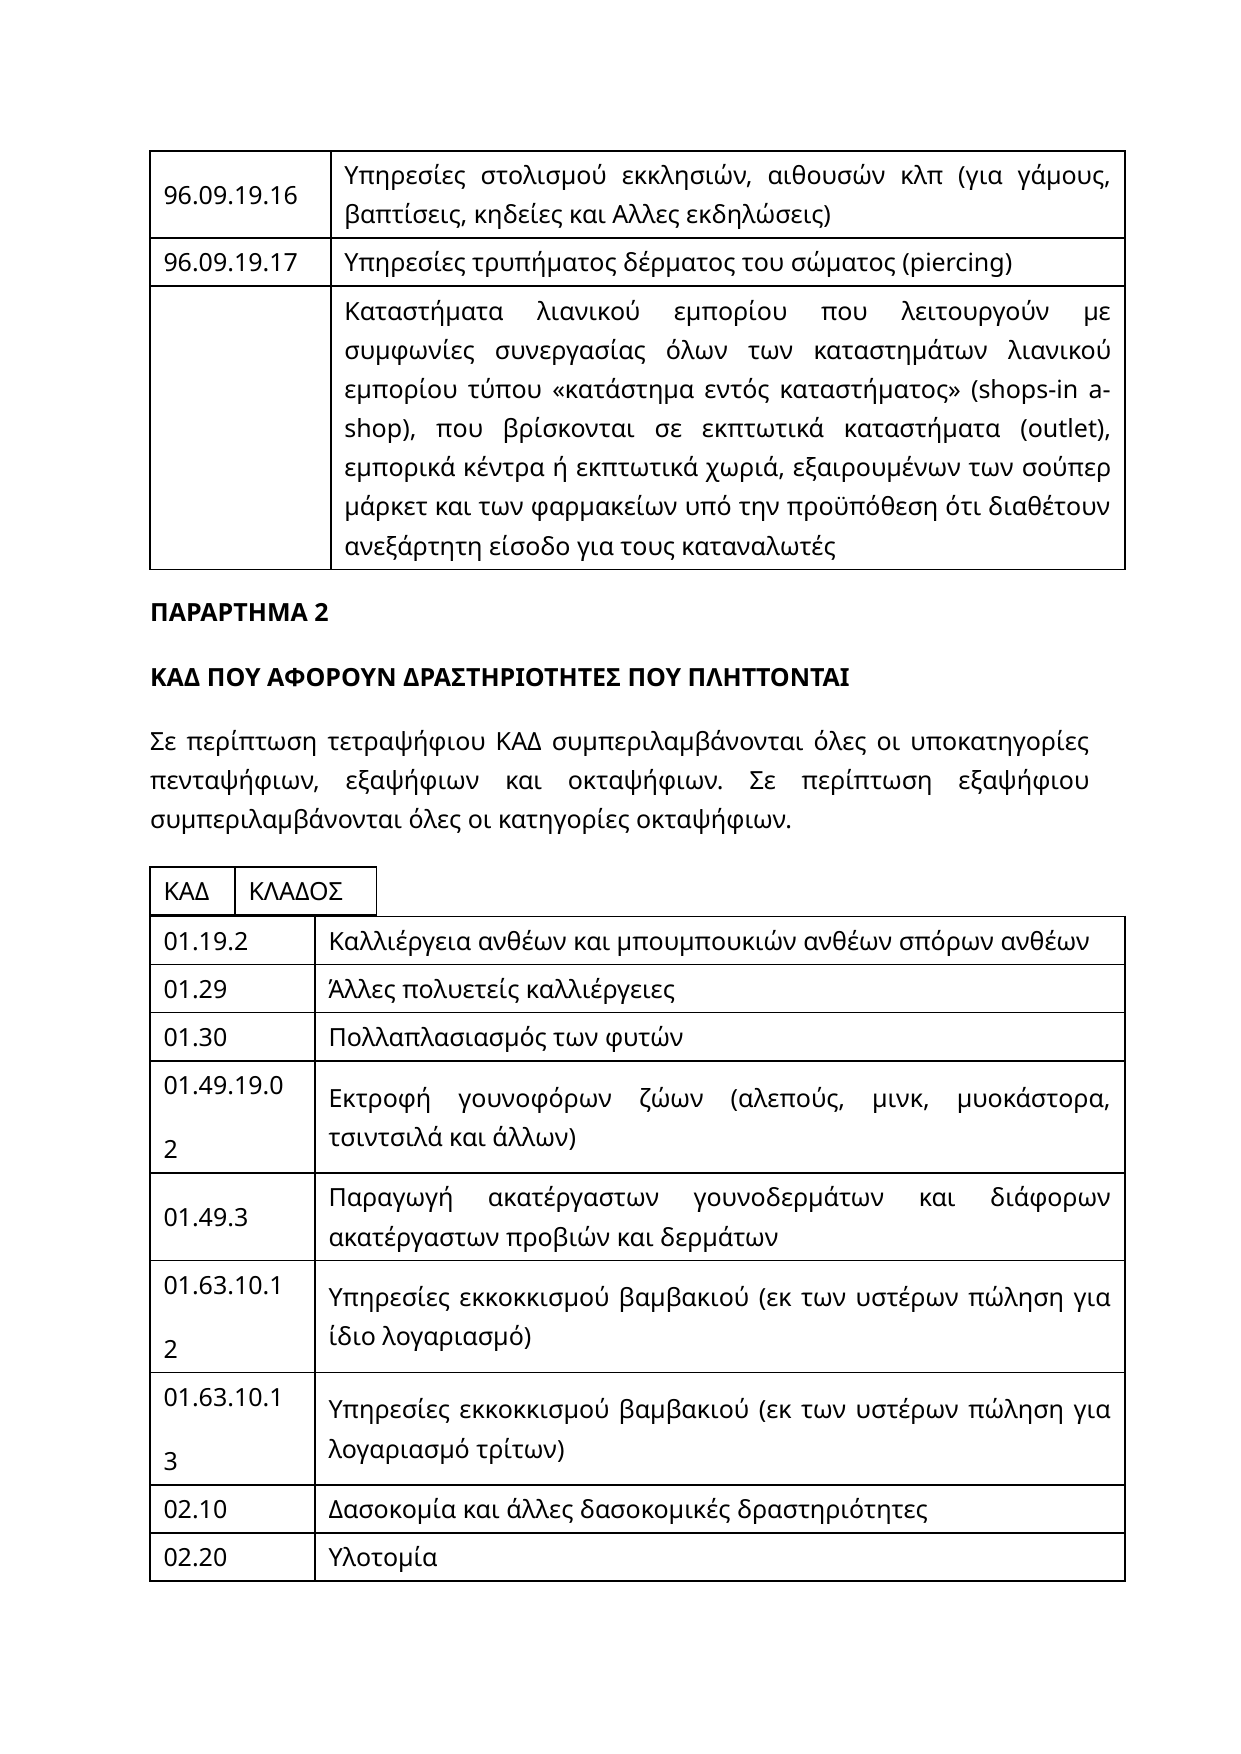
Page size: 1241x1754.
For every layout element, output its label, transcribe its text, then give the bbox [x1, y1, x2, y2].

table_cell 01.63.10.1 3 [151, 1373, 314, 1484]
table_cell 01.30 [151, 1013, 314, 1060]
table_cell Υπηρεσίες τρυπήματος δέρματος του σώματος (piercing) [332, 239, 1124, 285]
table_header ΚΑΔ [151, 868, 234, 914]
table_cell 01.49.19.0 2 [151, 1062, 314, 1172]
table_cell Άλλες πολυετείς καλλιέργειες [316, 965, 1124, 1012]
table_cell 01.63.10.1 2 [151, 1261, 314, 1372]
table_cell Καταστήματα λιανικού εμπορίου που λειτουργούν με συμφωνίες συνεργασίας όλων των καταστημάτων λιανικού εμπορίου τύπου «κατάστημα εντός καταστήματος» (shops-in a-shop), που βρίσκονται σε εκπτωτικά καταστήματα (outlet), εμπορικά κέντρα ή εκπτωτικά χωριά, εξαιρουμένων των σούπερ μάρκετ και των φαρμακείων υπό την προϋπόθεση ότι διαθέτουν ανεξάρτητη είσοδο για τους καταναλωτές [332, 287, 1124, 568]
table_header Καλλιέργεια ανθέων και μπουμπουκιών ανθέων σπόρων ανθέων [316, 917, 1124, 964]
text ΠΑΡΑΡΤΗΜΑ 2 [150, 595, 1090, 629]
table_cell Υλοτομία [316, 1534, 1124, 1580]
table_header ΚΛΑΔΟΣ [236, 868, 376, 914]
table_cell Δασοκομία και άλλες δασοκομικές δραστηριότητες [316, 1486, 1124, 1532]
table_cell [151, 287, 330, 568]
table_cell 01.29 [151, 965, 314, 1012]
table_header 01.19.2 [151, 917, 314, 964]
text ΚΑΔ ΠΟΥ ΑΦΟΡΟΥΝ ΔΡΑΣΤΗΡΙΟΤΗΤΕΣ ΠΟΥ ΠΛΗΤΤΟΝΤΑΙ [150, 659, 1090, 693]
table_cell Πολλαπλασιασμός των φυτών [316, 1013, 1124, 1060]
table_cell Παραγωγή ακατέργαστων γουνοδερμάτων και διάφορων ακατέργαστων προβιών και δερμάτων [316, 1174, 1124, 1259]
table_cell Υπηρεσίες στολισμού εκκλησιών, αιθουσών κλπ (για γάμους, βαπτίσεις, κηδείες και Aλλες εκδηλώσεις) [332, 152, 1124, 237]
table_cell 96.09.19.16 [151, 152, 330, 237]
text Σε περίπτωση τετραψήφιου ΚΑΔ συμπεριλαμβάνονται όλες οι υποκατηγορίες πενταψήφιων, εξαψήφιων και οκταψήφιων. Σε περίπτωση εξαψήφιου συμπεριλαμβάνονται όλες οι κατηγορίες οκταψήφιων. [150, 723, 1090, 836]
table_cell Υπηρεσίες εκκοκκισμού βαμβακιού (εκ των υστέρων πώληση για λογαριασμό τρίτων) [316, 1373, 1124, 1484]
table_cell Υπηρεσίες εκκοκκισμού βαμβακιού (εκ των υστέρων πώληση για ίδιο λογαριασμό) [316, 1261, 1124, 1372]
table_cell Εκτροφή γουνοφόρων ζώων (αλεπούς, μινκ, μυοκάστορα, τσιντσιλά και άλλων) [316, 1062, 1124, 1172]
table_cell 96.09.19.17 [151, 239, 330, 285]
table_cell 01.49.3 [151, 1174, 314, 1259]
table_cell 02.10 [151, 1486, 314, 1532]
table_cell 02.20 [151, 1534, 314, 1580]
